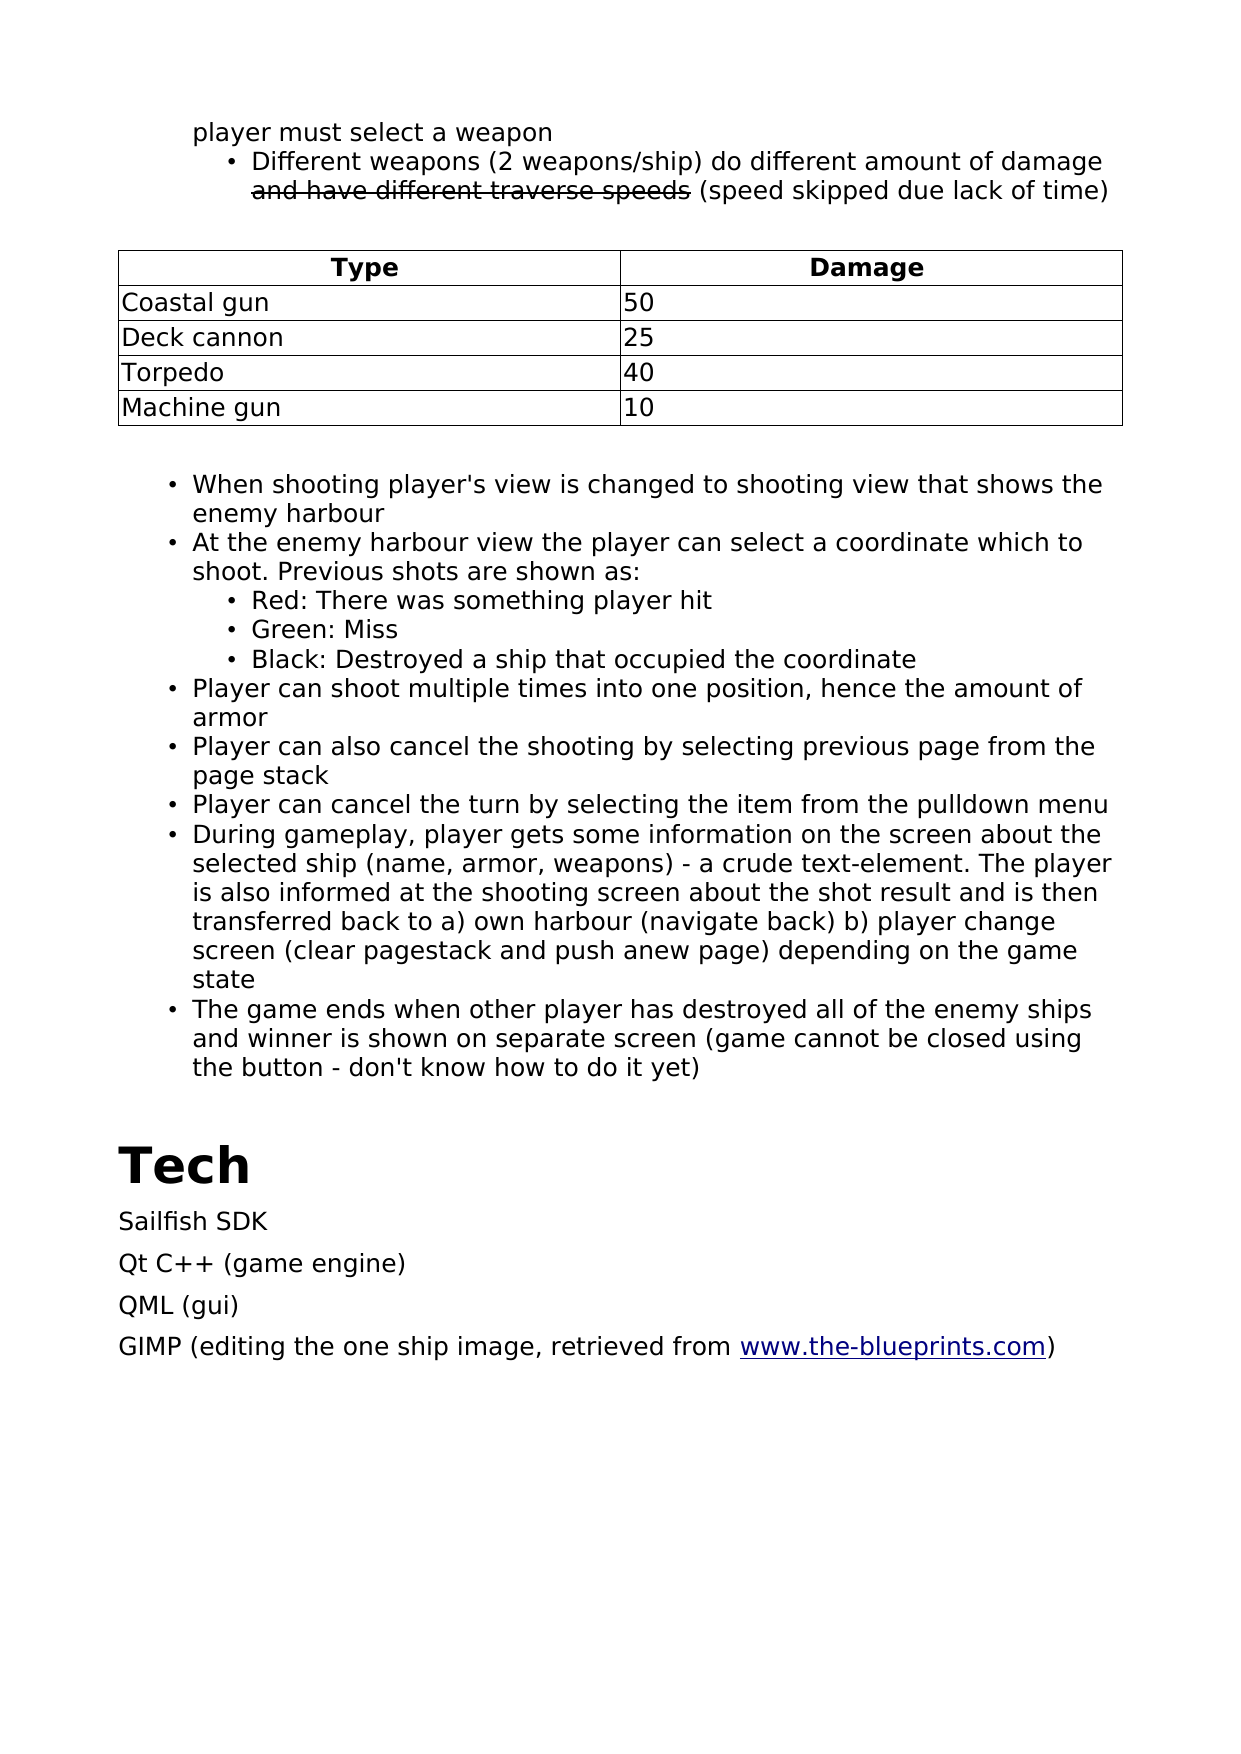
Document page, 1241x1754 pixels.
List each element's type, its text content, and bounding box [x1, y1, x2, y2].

list At the enemy harbour view the player can select a coordinate which to shoot. Previous shots are shown as: [177, 528, 1122, 586]
table_cell 10 [621, 391, 1122, 425]
list Different weapons (2 weapons/ship) do different amount of damage and have different traverse speeds (speed skipped due lack of time) [236, 147, 1122, 206]
table_header Damage [621, 251, 1122, 285]
list The game ends when other player has destroyed all of the enemy ships and winner is shown on separate screen (game cannot be closed using the button - don't know how to do it yet) [177, 995, 1122, 1082]
text GIMP (editing the one ship image, retrieved from www.the-blueprints.com) [118, 1332, 1122, 1362]
subtitle Tech [118, 1137, 1122, 1195]
list Green: Miss [236, 616, 1122, 645]
table_cell Deck cannon [119, 321, 620, 355]
table_cell 50 [621, 286, 1122, 320]
table_cell Coastal gun [119, 286, 620, 320]
list player must select a weapon [177, 118, 1122, 147]
table_header Type [119, 251, 620, 285]
list During gameplay, player gets some information on the screen about the selected ship (name, armor, weapons) - a crude text-element. The player is also informed at the shooting screen about the shot result and is then transferred back to a) own harbour (navigate back) b) player change screen (clear pagestack and push anew page) depending on the game state [177, 820, 1122, 995]
table_cell Machine gun [119, 391, 620, 425]
table_cell 25 [621, 321, 1122, 355]
list When shooting player's view is changed to shooting view that shows the enemy harbour [177, 470, 1122, 528]
list Player can also cancel the shooting by selecting previous page from the page stack [177, 732, 1122, 791]
list Player can cancel the turn by selecting the item from the pulldown menu [177, 791, 1122, 820]
table_cell 40 [621, 356, 1122, 390]
list Black: Destroyed a ship that occupied the coordinate [236, 645, 1122, 674]
list Player can shoot multiple times into one position, hence the amount of armor [177, 674, 1122, 732]
text Sailfish SDK [118, 1207, 1122, 1237]
text Qt C++ (game engine) [118, 1249, 1122, 1278]
text QML (gui) [118, 1291, 1122, 1320]
table_cell Torpedo [119, 356, 620, 390]
list Red: There was something player hit [236, 586, 1122, 616]
